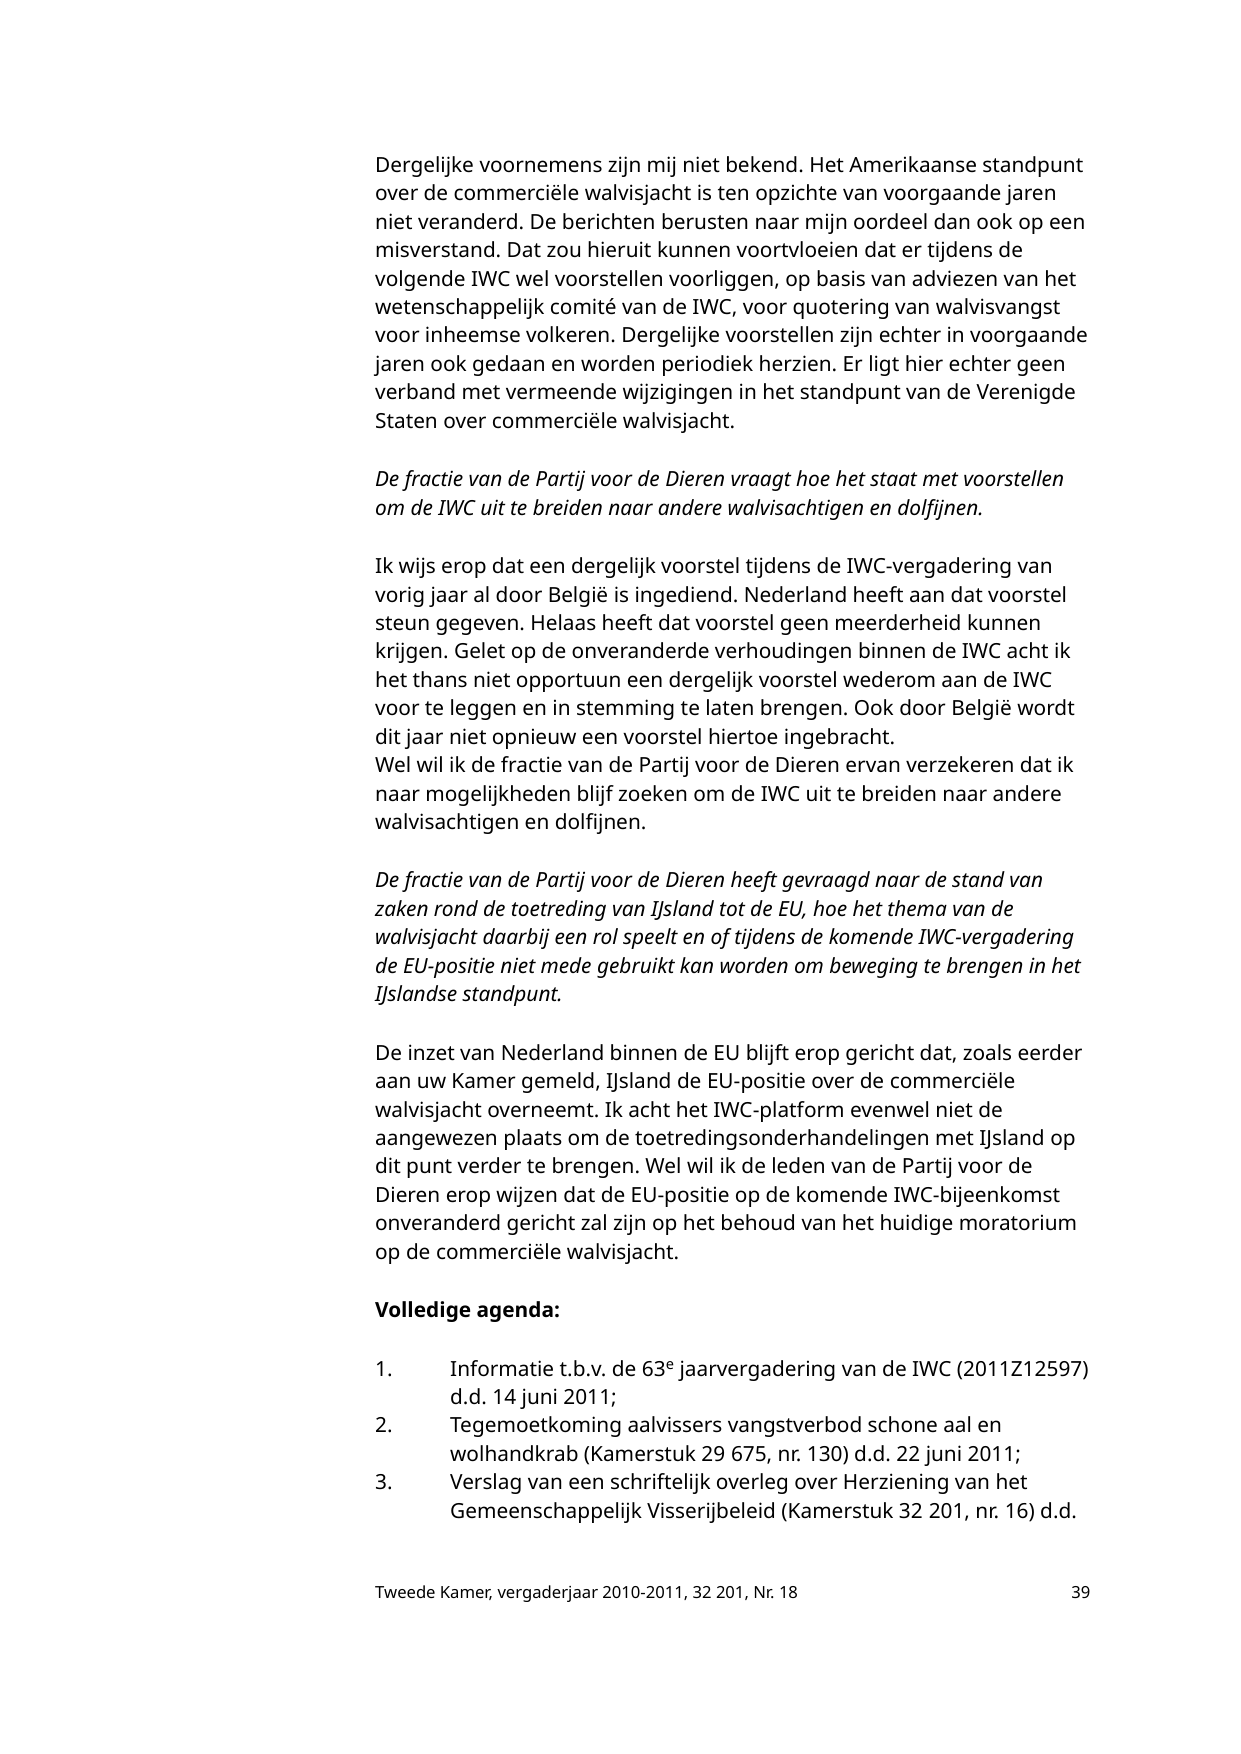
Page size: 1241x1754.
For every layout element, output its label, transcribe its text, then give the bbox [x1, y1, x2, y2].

text De fractie van de Partij voor de Dieren vraagt hoe het staat met voorstellen om de IWC uit te breiden naar andere walvisachtigen en dolfijnen. [375, 464, 1090, 521]
list Tegemoetkoming aalvissers vangstverbod schone aal en wolhandkrab (Kamerstuk 29 675, nr. 130) d.d. 22 juni 2011; [375, 1411, 1090, 1467]
text Volledige agenda: [375, 1295, 1090, 1324]
text De fractie van de Partij voor de Dieren heeft gevraagd naar de stand van zaken rond de toetreding van IJsland tot de EU, hoe het thema van de walvisjacht daarbij een rol speelt en of tijdens de komende IWC-vergadering de EU-positie niet mede gebruikt kan worden om beweging te brengen in het IJslandse standpunt. [375, 866, 1090, 1008]
list Informatie t.b.v. de 63e jaarvergadering van de IWC (2011Z12597) d.d. 14 juni 2011; [375, 1354, 1090, 1411]
text Dergelijke voornemens zijn mij niet bekend. Het Amerikaanse standpunt over de commerciële walvisjacht is ten opzichte van voorgaande jaren niet veranderd. De berichten berusten naar mijn oordeel dan ook op een misverstand. Dat zou hieruit kunnen voortvloeien dat er tijdens de volgende IWC wel voorstellen voorliggen, op basis van adviezen van het wetenschappelijk comité van de IWC, voor quotering van walvisvangst voor inheemse volkeren. Dergelijke voorstellen zijn echter in voorgaande jaren ook gedaan en worden periodiek herzien. Er ligt hier echter geen verband met vermeende wijzigingen in het standpunt van de Verenigde Staten over commerciële walvisjacht. [375, 150, 1090, 434]
text Wel wil ik de fractie van de Partij voor de Dieren ervan verzekeren dat ik naar mogelijkheden blijf zoeken om de IWC uit te breiden naar andere walvisachtigen en dolfijnen. [375, 750, 1090, 836]
list Verslag van een schriftelijk overleg over Herziening van het Gemeenschappelijk Visserijbeleid (Kamerstuk 32 201, nr. 16) d.d. [375, 1467, 1090, 1524]
text De inzet van Nederland binnen de EU blijft erop gericht dat, zoals eerder aan uw Kamer gemeld, IJsland de EU-positie over de commerciële walvisjacht overneemt. Ik acht het IWC-platform evenwel niet de aangewezen plaats om de toetredingsonderhandelingen met IJsland op dit punt verder te brengen. Wel wil ik de leden van de Partij voor de Dieren erop wijzen dat de EU-positie op de komende IWC-bijeenkomst onveranderd gericht zal zijn op het behoud van het huidige moratorium op de commerciële walvisjacht. [375, 1038, 1090, 1265]
text Ik wijs erop dat een dergelijk voorstel tijdens de IWC-vergadering van vorig jaar al door België is ingediend. Nederland heeft aan dat voorstel steun gegeven. Helaas heeft dat voorstel geen meerderheid kunnen krijgen. Gelet op de onveranderde verhoudingen binnen de IWC acht ik het thans niet opportuun een dergelijk voorstel wederom aan de IWC voor te leggen en in stemming te laten brengen. Ook door België wordt dit jaar niet opnieuw een voorstel hiertoe ingebracht. [375, 551, 1090, 750]
